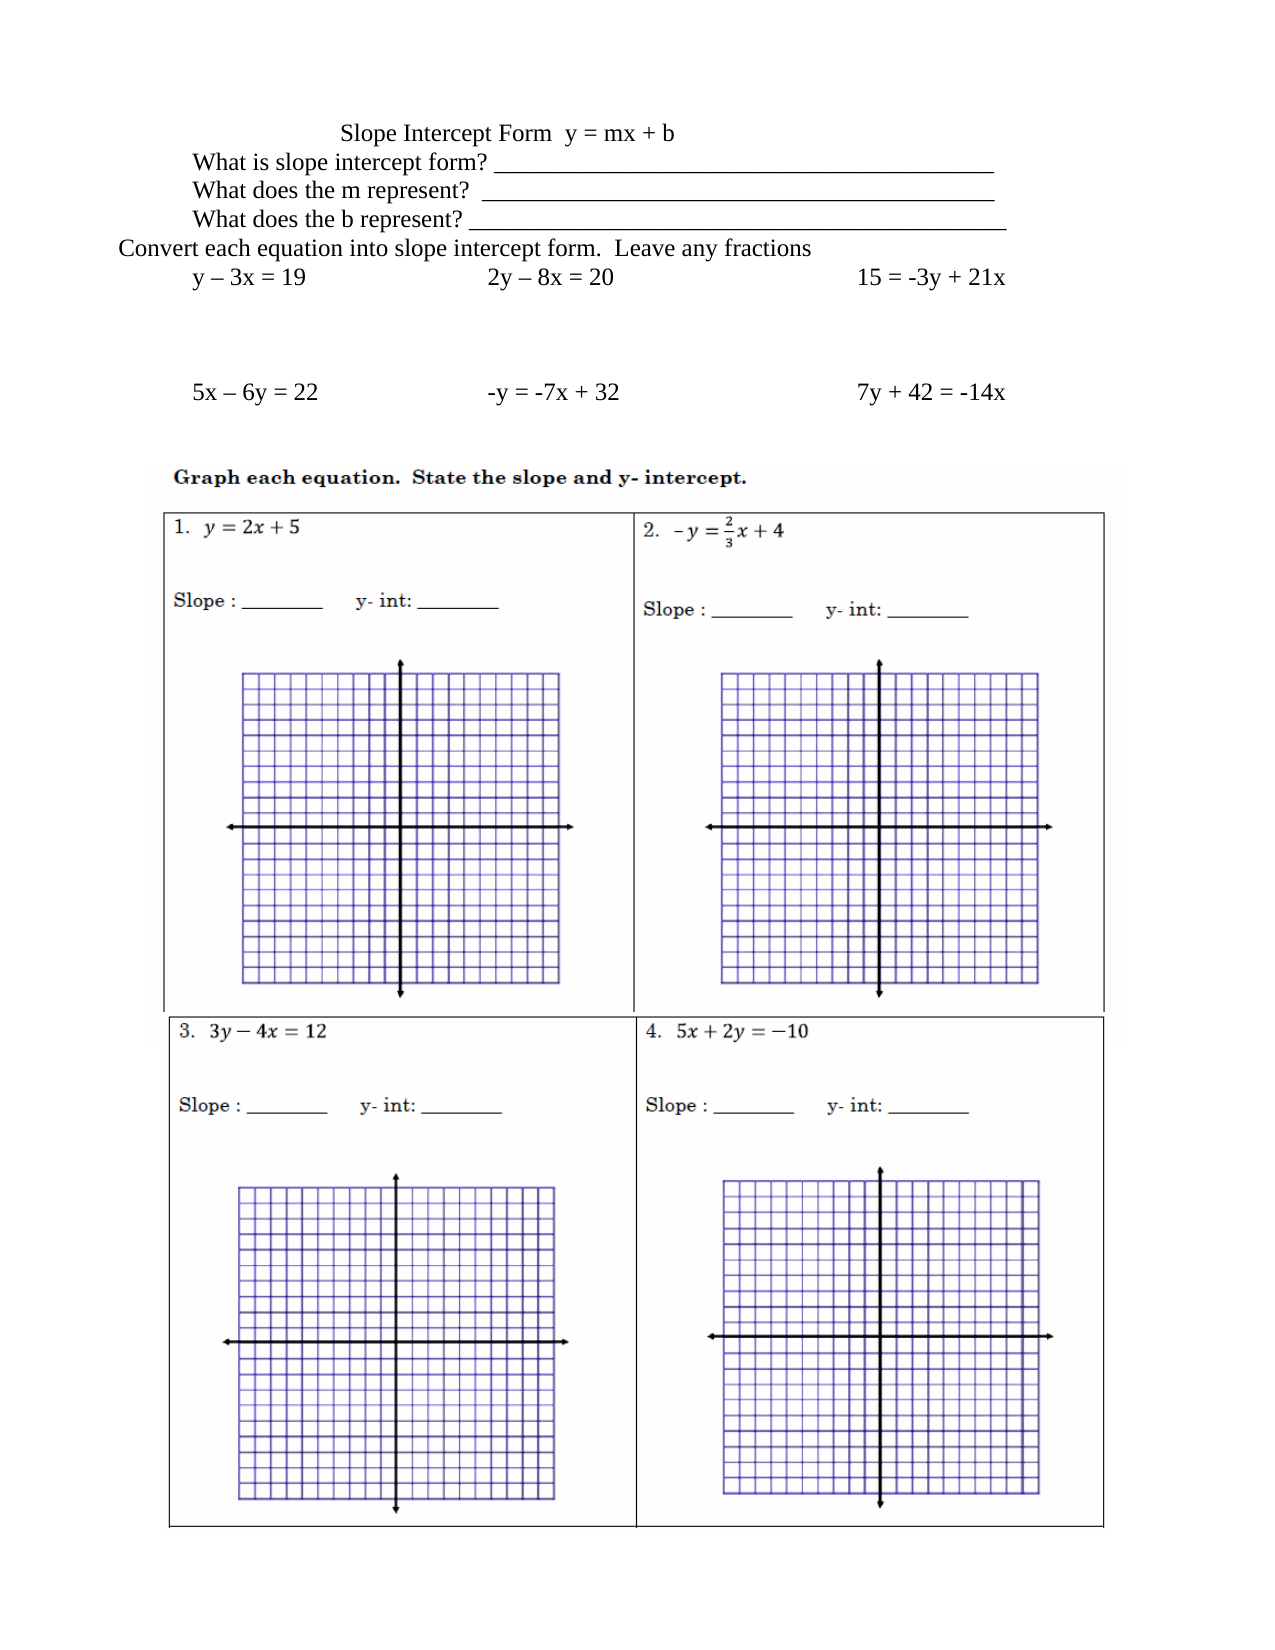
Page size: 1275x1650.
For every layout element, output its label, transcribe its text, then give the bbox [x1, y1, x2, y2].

text Slope Intercept Form y = mx + b [118, 118, 1157, 147]
text What does the b represent? ___________________________________________ [118, 204, 1157, 233]
text What is slope intercept form? ________________________________________ [118, 147, 1157, 176]
text 5x – 6y = 22 -y = -7x + 32 7y + 42 = -14x [118, 377, 1157, 406]
text What does the m represent? _________________________________________ [118, 176, 1157, 204]
text Convert each equation into slope intercept form. Leave any fractions [118, 233, 1157, 262]
text y – 3x = 19 2y – 8x = 20 15 = -3y + 21x [118, 262, 1157, 291]
